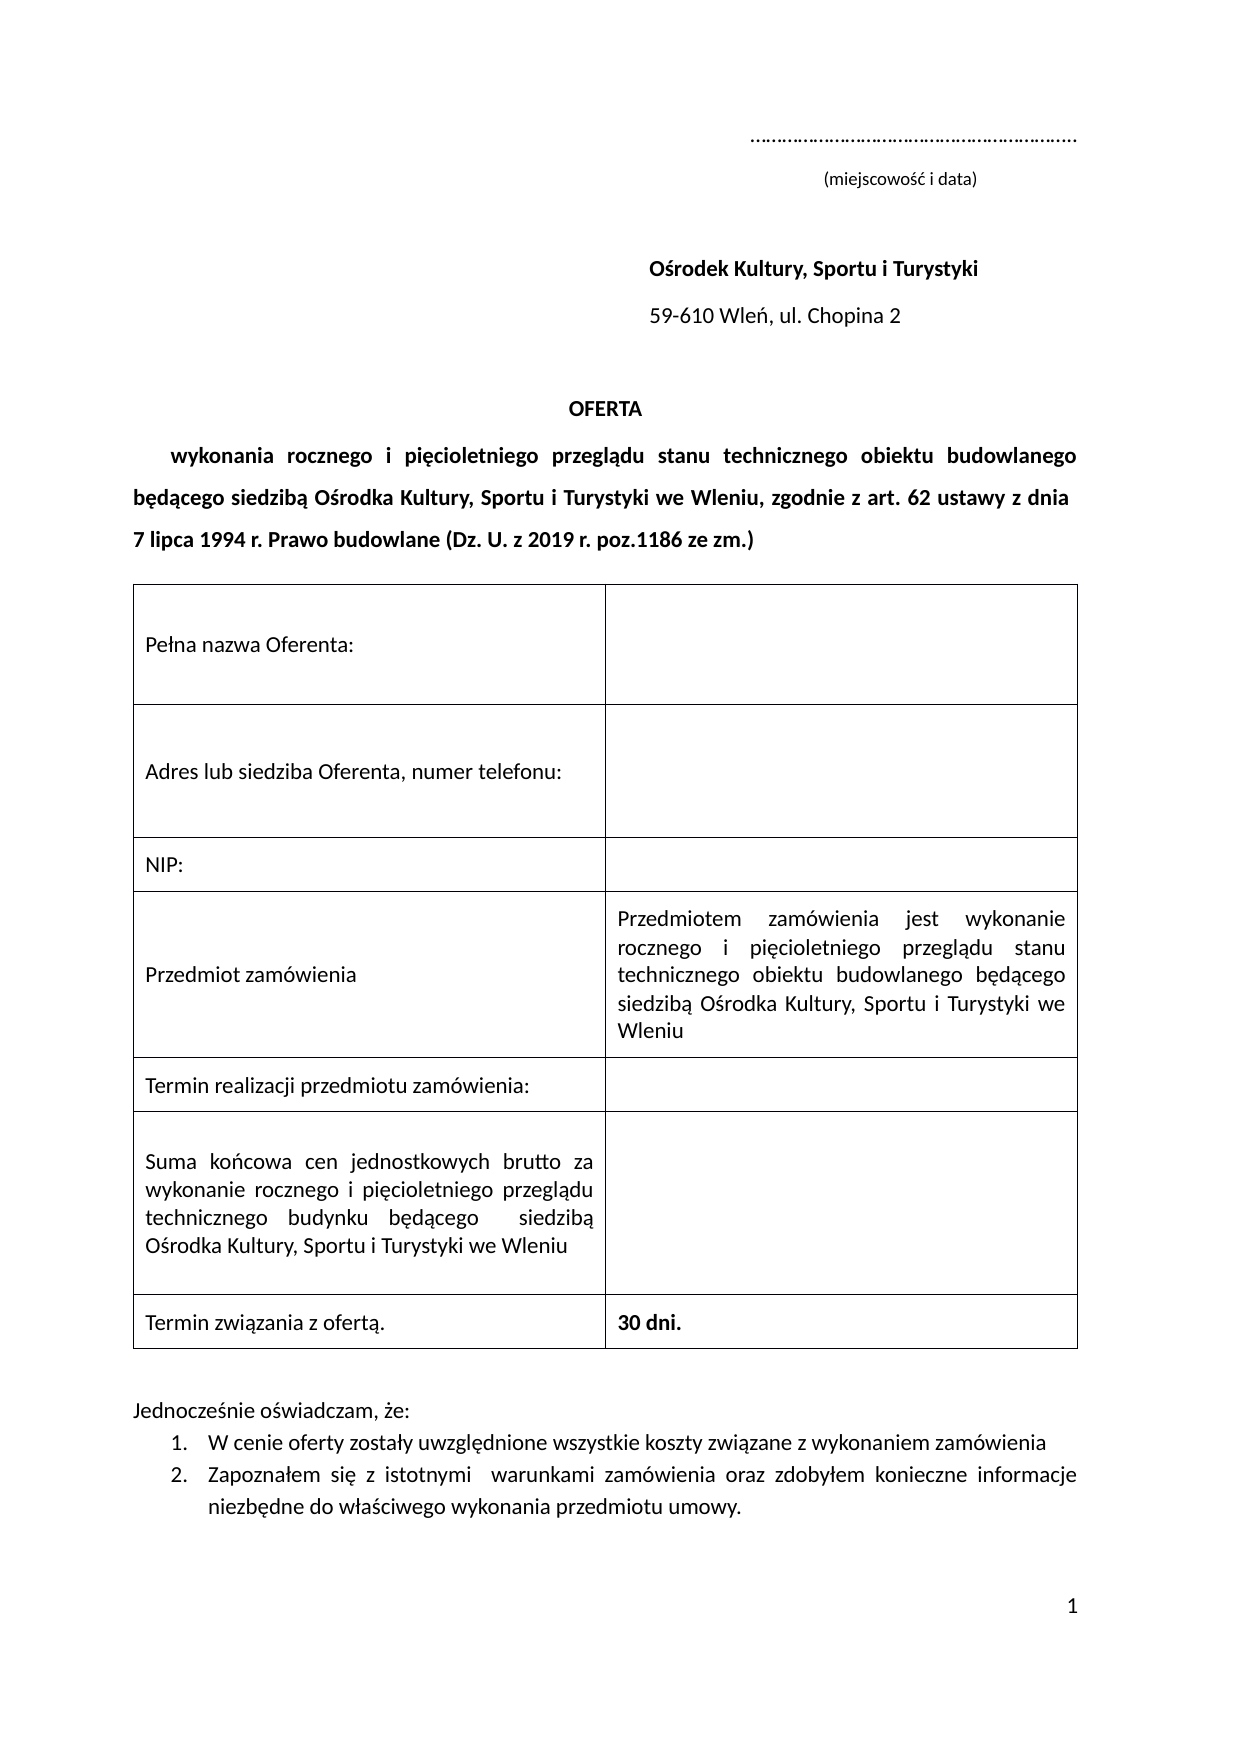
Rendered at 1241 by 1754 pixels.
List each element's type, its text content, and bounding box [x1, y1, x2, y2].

table_cell Suma końcowa cen jednostkowych brutto za wykonanie rocznego i pięcioletniego przeglądu technicznego budynku będącego siedzibą Ośrodka Kultury, Sportu i Turystyki we Wleniu [134, 1112, 605, 1294]
text Ośrodek Kultury, Sportu i Turystyki [649, 254, 1078, 283]
table_cell [606, 838, 1077, 891]
table_cell Termin realizacji przedmiotu zamówienia: [134, 1058, 605, 1111]
table_cell [606, 705, 1077, 837]
text Jednocześnie oświadczam, że: [133, 1396, 1078, 1424]
table_cell NIP: [134, 838, 605, 891]
text (miejscowość i data) [649, 167, 1078, 190]
text wykonania rocznego i pięcioletniego przeglądu stanu technicznego obiektu budowlanego będącego siedzibą Ośrodka Kultury, Sportu i Turystyki we Wleniu, zgodnie z art. 62 ustawy z dnia 7 lipca 1994 r. Prawo budowlane (Dz. U. z 2019 r. poz.1186 ze zm.) [133, 441, 1078, 553]
table_cell Przedmiotem zamówienia jest wykonanie rocznego i pięcioletniego przeglądu stanu technicznego obiektu budowlanego będącego siedzibą Ośrodka Kultury, Sportu i Turystyki we Wleniu [606, 892, 1077, 1057]
table_cell Adres lub siedziba Oferenta, numer telefonu: [134, 705, 605, 837]
table_cell 30 dni. [606, 1295, 1077, 1348]
table_cell Przedmiot zamówienia [134, 892, 605, 1057]
table_header [606, 585, 1077, 704]
list Zapoznałem się z istotnymi warunkami zamówienia oraz zdobyłem konieczne informacje niezbędne do właściwego wykonania przedmiotu umowy. [170, 1460, 1078, 1520]
list W cenie oferty zostały uwzględnione wszystkie koszty związane z wykonaniem zamówienia [170, 1428, 1078, 1456]
table_cell Termin związania z ofertą. [134, 1295, 605, 1348]
text OFERTA [133, 394, 1078, 422]
table_cell [606, 1058, 1077, 1111]
text 59-610 Wleń, ul. Chopina 2 [649, 301, 1078, 329]
text …………………………………………………….. [133, 120, 1078, 148]
table_cell [606, 1112, 1077, 1294]
table_header Pełna nazwa Oferenta: [134, 585, 605, 704]
